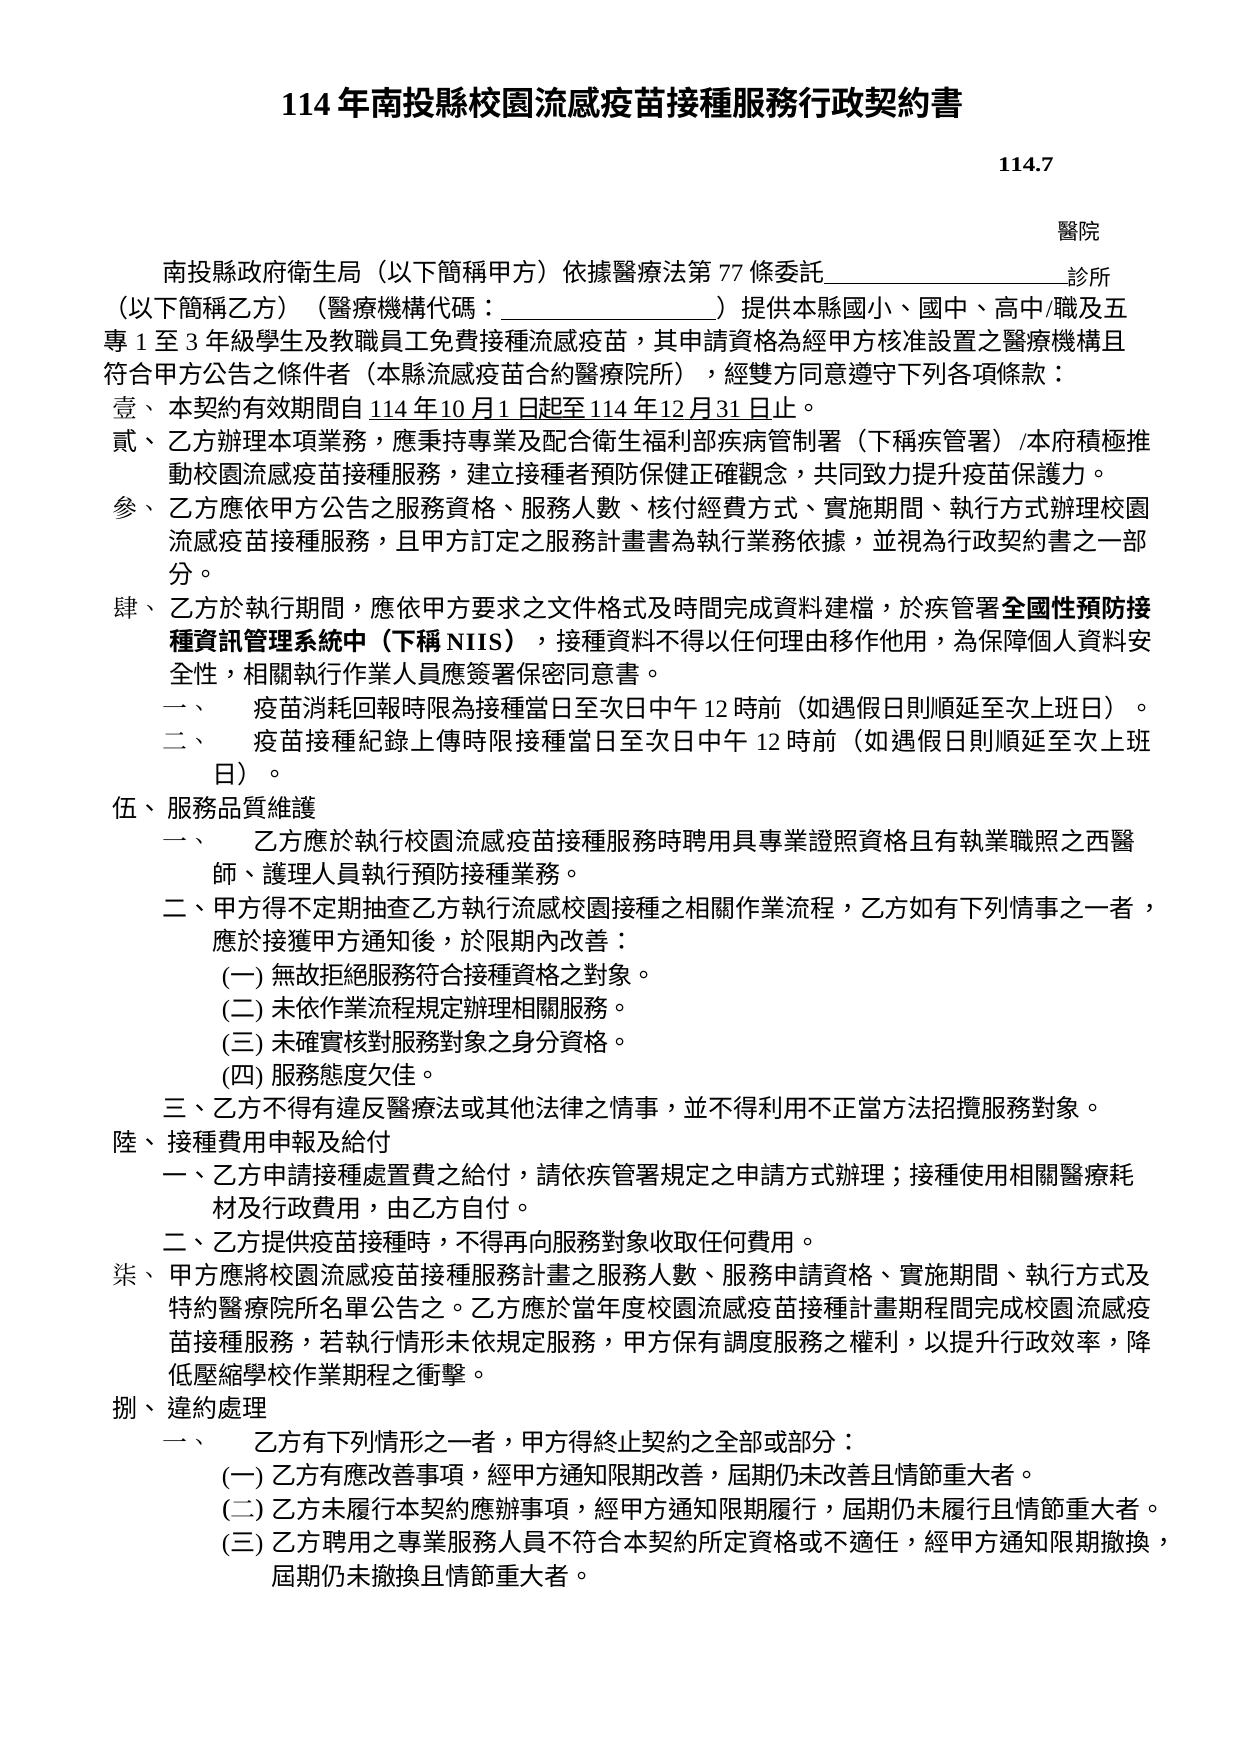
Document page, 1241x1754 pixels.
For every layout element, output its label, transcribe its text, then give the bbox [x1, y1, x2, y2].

text 114.7 [103, 152, 1053, 176]
list 未確實核對服務對象之身分資格。 [222, 1024, 1152, 1058]
list 服務品質維護 [112, 791, 1152, 824]
list 本契約有效期間自 114 年 10 月 1 日起至 114 年 12月 31 日止。 [112, 390, 1152, 424]
list 乙方有應改善事項，經甲方通知限期改善，屆期仍未改善且情節重大者。 [222, 1458, 1152, 1491]
list 疫苗接種紀錄上傳時限接種當日至次日中午12時前（如遇假日則順延至次上班日）。 [162, 724, 1152, 791]
list 乙方申請接種處置費之給付，請依疾管署規定之申請方式辦理；接種使用相關醫療耗材及行政費用，由乙方自付。 [162, 1158, 1137, 1224]
title 114年南投縣校園流感疫苗接種服務行政契約書 [103, 74, 1141, 126]
list 乙方聘用之專業服務人員不符合本契約所定資格或不適任，經甲方通知限期撤換，屆期仍未撤換且情節重大者。 [222, 1525, 1152, 1592]
text （以下簡稱乙方）（醫療機構代碼： ）提供本縣國小、國中、高中/職及五專 1 至 3 年級學生及教職員工免費接種流感疫苗，其申請資格為經甲方核准設置之醫療機構且符合甲方公告之條件者（本縣流感疫苗合約醫療院所），經雙方同意遵守下列各項條款： [103, 290, 1129, 390]
list 乙方有下列情形之一者，甲方得終止契約之全部或部分： [162, 1424, 1137, 1458]
list 乙方提供疫苗接種時，不得再向服務對象收取任何費用。 [162, 1224, 1137, 1258]
list 未依作業流程規定辦理相關服務。 [222, 991, 1152, 1024]
list 疫苗消耗回報時限為接種當日至次日中午12時前（如遇假日則順延至次上班日）。 [162, 690, 1152, 724]
list 乙方不得有違反醫療法或其他法律之情事，並不得利用不正當方法招攬服務對象。 [162, 1091, 1137, 1124]
text 醫院 [103, 237, 1101, 263]
list 乙方應依甲方公告之服務資格、服務人數、核付經費方式、實施期間、執行方式辦理校園流感疫苗接種服務，且甲方訂定之服務計畫書為執行業務依據，並視為行政契約書之一部分。 [112, 490, 1152, 590]
list 乙方未履行本契約應辦事項，經甲方通知限期履行，屆期仍未履行且情節重大者。 [222, 1491, 1152, 1525]
list 服務態度欠佳。 [222, 1058, 1152, 1091]
list 乙方辦理本項業務，應秉持專業及配合衛生福利部疾病管制署（下稱疾管署）/本府積極推動校園流感疫苗接種服務，建立接種者預防保健正確觀念，共同致力提升疫苗保護力。 [112, 424, 1152, 490]
text 南投縣政府衛生局（以下簡稱甲方）依據醫療法第 77 條委託 診所 [162, 263, 1152, 286]
list 無故拒絕服務符合接種資格之對象。 [222, 957, 1152, 991]
list 甲方應將校園流感疫苗接種服務計畫之服務人數、服務申請資格、實施期間、執行方式及特約醫療院所名單公告之。乙方應於當年度校園流感疫苗接種計畫期程間完成校園流感疫苗接種服務，若執行情形未依規定服務，甲方保有調度服務之權利，以提升行政效率，降低壓縮學校作業期程之衝擊。 [112, 1258, 1152, 1391]
list 違約處理 [112, 1391, 1152, 1424]
list 甲方得不定期抽查乙方執行流感校園接種之相關作業流程，乙方如有下列情事之一者，應於接獲甲方通知後，於限期內改善： [162, 891, 1137, 957]
list 乙方於執行期間，應依甲方要求之文件格式及時間完成資料建檔，於疾管署全國性預防接種資訊管理系統中（下稱 NIIS），接種資料不得以任何理由移作他用，為保障個人資料安全性，相關執行作業人員應簽署保密同意書。 [113, 590, 1152, 690]
list 乙方應於執行校園流感疫苗接種服務時聘用具專業證照資格且有執業職照之西醫師、護理人員執行預防接種業務。 [162, 824, 1137, 891]
list 接種費用申報及給付 [112, 1124, 1152, 1158]
